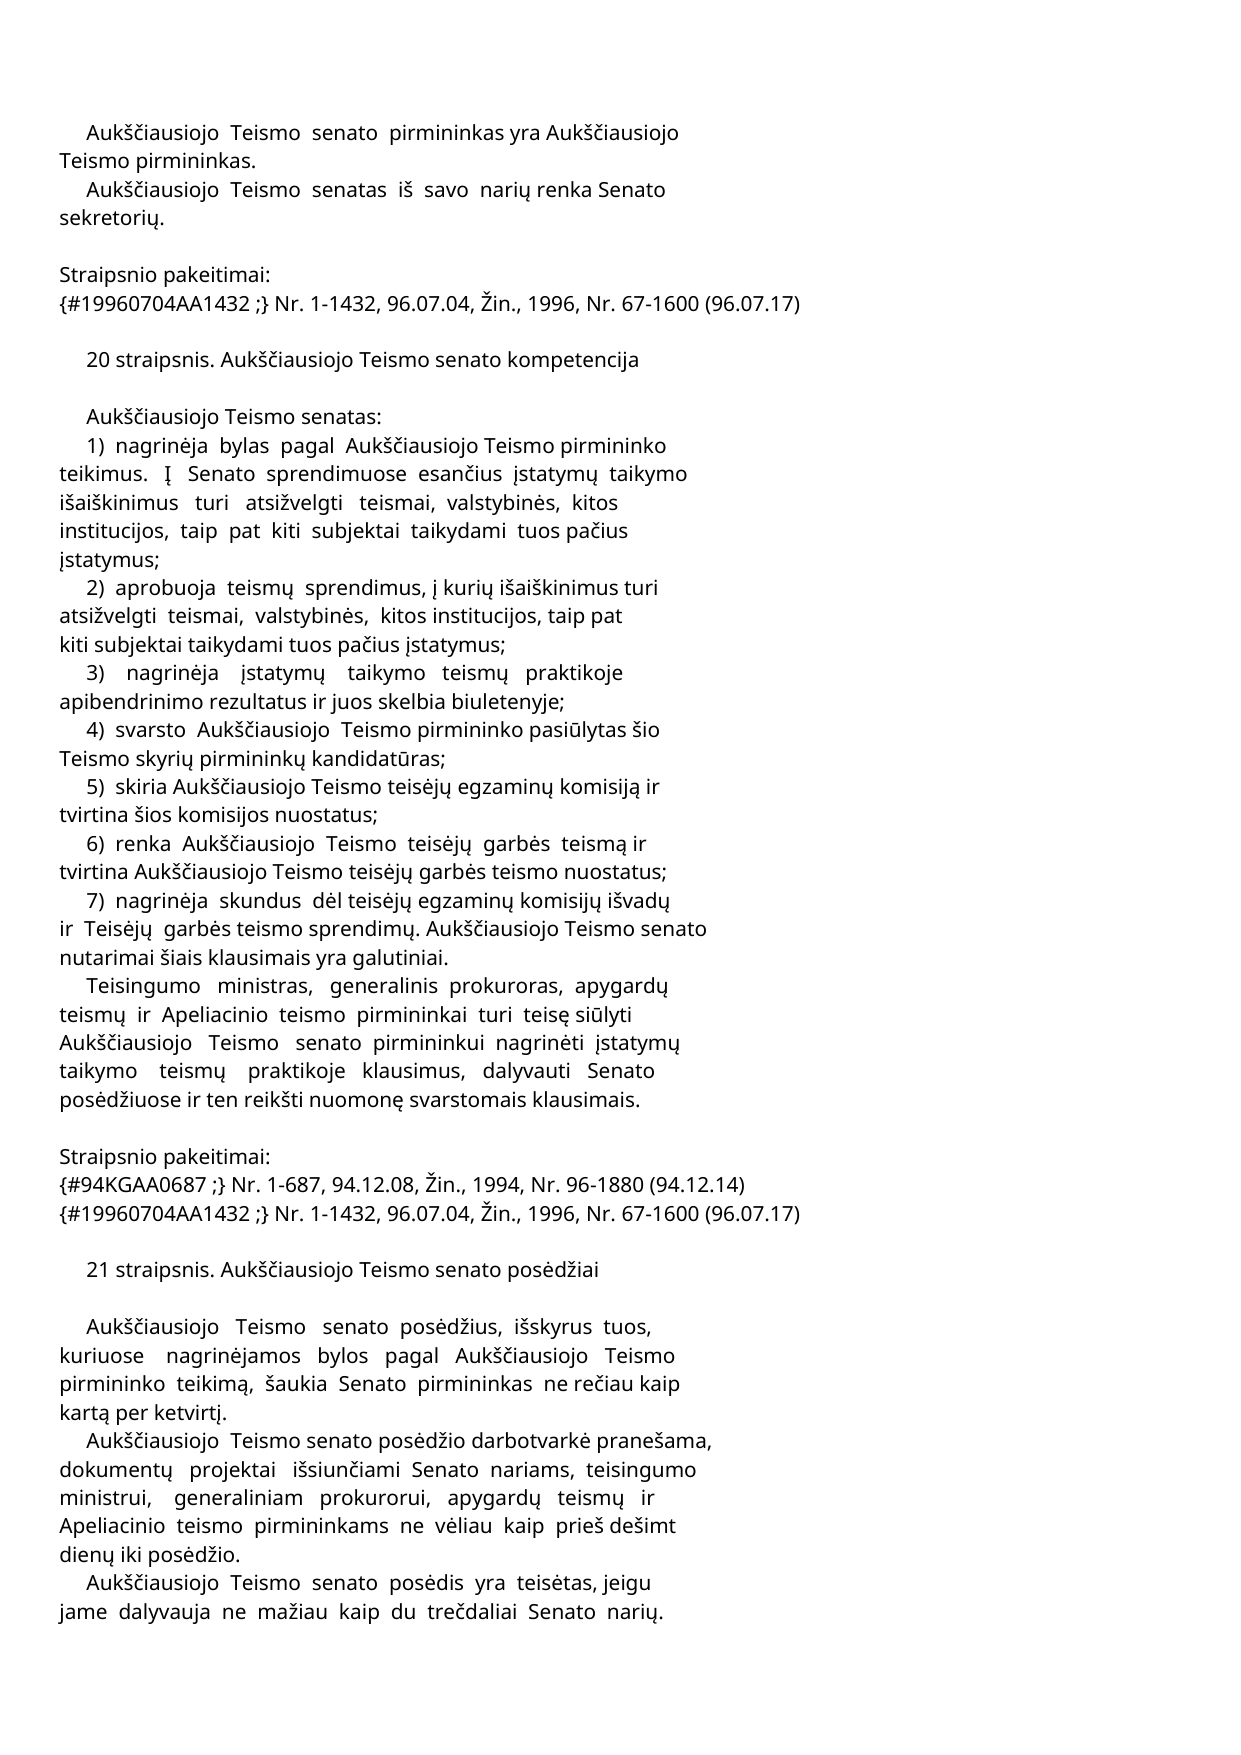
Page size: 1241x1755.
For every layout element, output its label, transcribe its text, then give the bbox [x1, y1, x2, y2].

text teikimus. Į Senato sprendimuose esančius įstatymų taikymo [59, 459, 1122, 488]
text atsižvelgti teismai, valstybinės, kitos institucijos, taip pat [59, 602, 1122, 630]
text teismų ir Apeliacinio teismo pirmininkai turi teisę siūlyti [59, 1000, 1122, 1028]
text kuriuose nagrinėjamos bylos pagal Aukščiausiojo Teismo [59, 1341, 1122, 1369]
text taikymo teismų praktikoje klausimus, dalyvauti Senato [59, 1057, 1122, 1085]
text 21 straipsnis. Aukščiausiojo Teismo senato posėdžiai [59, 1256, 1122, 1284]
text 3) nagrinėja įstatymų taikymo teismų praktikoje [59, 658, 1122, 687]
text 6) renka Aukščiausiojo Teismo teisėjų garbės teismą ir [59, 829, 1122, 857]
text Aukščiausiojo Teismo senato pirmininkas yra Aukščiausiojo [59, 118, 1122, 147]
text 4) svarsto Aukščiausiojo Teismo pirmininko pasiūlytas šio [59, 715, 1122, 744]
text apibendrinimo rezultatus ir juos skelbia biuletenyje; [59, 687, 1122, 715]
text kartą per ketvirtį. [59, 1398, 1122, 1426]
text {#19960704AA1432 ;} Nr. 1-1432, 96.07.04, Žin., 1996, Nr. 67-1600 (96.07.17) [59, 1199, 1122, 1227]
text Teisingumo ministras, generalinis prokuroras, apygardų [59, 971, 1122, 1000]
text Straipsnio pakeitimai: [59, 260, 1122, 289]
text posėdžiuose ir ten reikšti nuomonę svarstomais klausimais. [59, 1085, 1122, 1113]
text sekretorių. [59, 203, 1122, 232]
text pirmininko teikimą, šaukia Senato pirmininkas ne rečiau kaip [59, 1369, 1122, 1398]
text ministrui, generaliniam prokurorui, apygardų teismų ir [59, 1483, 1122, 1512]
text išaiškinimus turi atsižvelgti teismai, valstybinės, kitos [59, 488, 1122, 516]
text Aukščiausiojo Teismo senato posėdis yra teisėtas, jeigu [59, 1568, 1122, 1597]
text Teismo pirmininkas. [59, 147, 1122, 175]
text nutarimai šiais klausimais yra galutiniai. [59, 943, 1122, 971]
text institucijos, taip pat kiti subjektai taikydami tuos pačius [59, 516, 1122, 545]
text 1) nagrinėja bylas pagal Aukščiausiojo Teismo pirmininko [59, 431, 1122, 459]
text Apeliacinio teismo pirmininkams ne vėliau kaip prieš dešimt [59, 1512, 1122, 1540]
text įstatymus; [59, 545, 1122, 573]
text dienų iki posėdžio. [59, 1540, 1122, 1568]
text Straipsnio pakeitimai: [59, 1142, 1122, 1170]
text Aukščiausiojo Teismo senatas iš savo narių renka Senato [59, 175, 1122, 203]
text ir Teisėjų garbės teismo sprendimų. Aukščiausiojo Teismo senato [59, 914, 1122, 943]
text dokumentų projektai išsiunčiami Senato nariams, teisingumo [59, 1455, 1122, 1483]
text 7) nagrinėja skundus dėl teisėjų egzaminų komisijų išvadų [59, 886, 1122, 914]
text Aukščiausiojo Teismo senato posėdžius, išskyrus tuos, [59, 1312, 1122, 1341]
text jame dalyvauja ne mažiau kaip du trečdaliai Senato narių. [59, 1597, 1122, 1625]
text {#94KGAA0687 ;} Nr. 1-687, 94.12.08, Žin., 1994, Nr. 96-1880 (94.12.14) [59, 1170, 1122, 1199]
text Teismo skyrių pirmininkų kandidatūras; [59, 744, 1122, 772]
text 2) aprobuoja teismų sprendimus, į kurių išaiškinimus turi [59, 573, 1122, 602]
text kiti subjektai taikydami tuos pačius įstatymus; [59, 630, 1122, 658]
text 5) skiria Aukščiausiojo Teismo teisėjų egzaminų komisiją ir [59, 772, 1122, 801]
text 20 straipsnis. Aukščiausiojo Teismo senato kompetencija [59, 346, 1122, 374]
text Aukščiausiojo Teismo senatas: [59, 402, 1122, 431]
text tvirtina Aukščiausiojo Teismo teisėjų garbės teismo nuostatus; [59, 857, 1122, 886]
text Aukščiausiojo Teismo senato pirmininkui nagrinėti įstatymų [59, 1028, 1122, 1057]
text {#19960704AA1432 ;} Nr. 1-1432, 96.07.04, Žin., 1996, Nr. 67-1600 (96.07.17) [59, 289, 1122, 317]
text Aukščiausiojo Teismo senato posėdžio darbotvarkė pranešama, [59, 1426, 1122, 1455]
text tvirtina šios komisijos nuostatus; [59, 801, 1122, 829]
